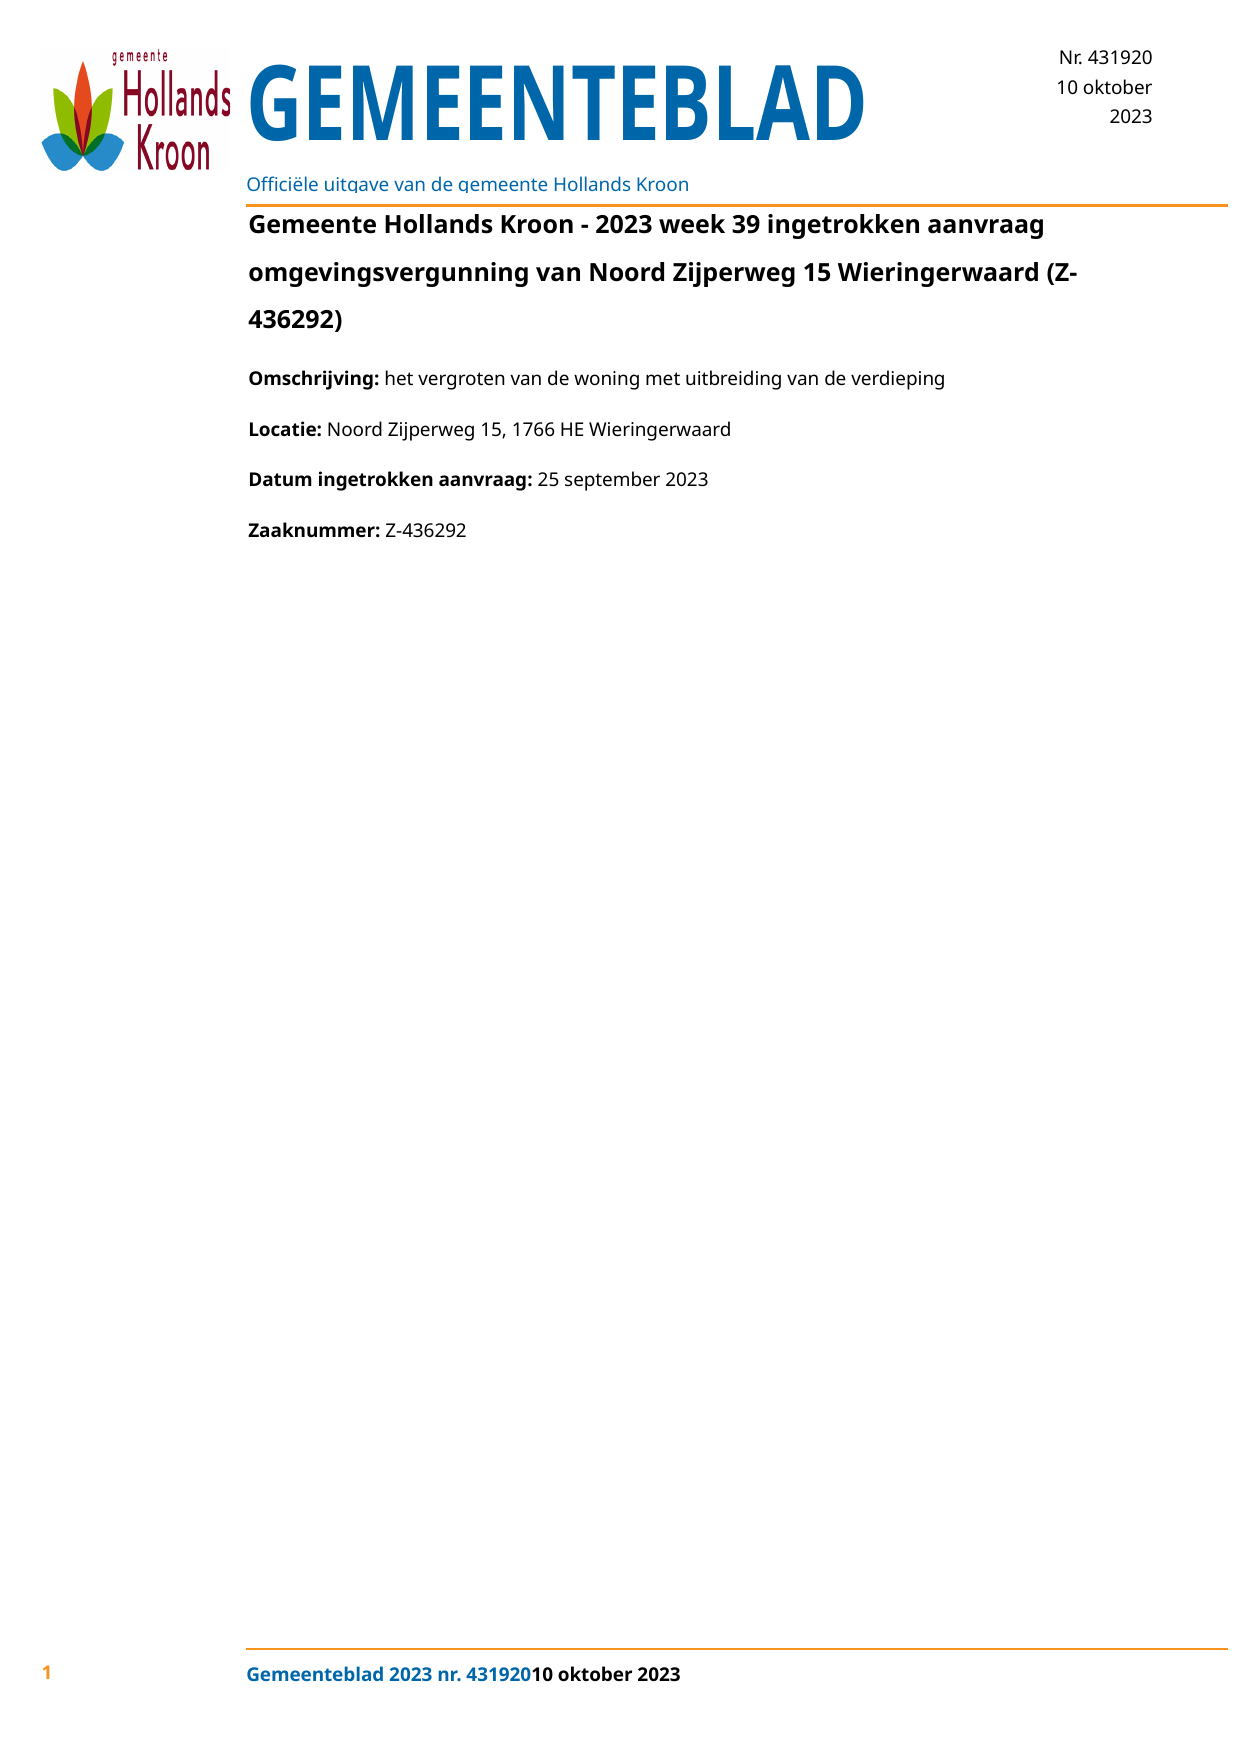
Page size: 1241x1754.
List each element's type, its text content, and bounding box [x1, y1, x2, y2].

text Zaaknummer: Z-436292 [248, 517, 1152, 542]
text Datum ingetrokken aanvraag: 25 september 2023 [248, 466, 1152, 492]
text Locatie: Noord Zijperweg 15, 1766 HE Wieringerwaard [248, 416, 1152, 442]
text Gemeente Hollands Kroon - 2023 week 39 ingetrokken aanvraag omgevingsvergunning van Noord Zijperweg 15 Wieringerwaard (Z-436292) [248, 207, 1152, 336]
picture [41, 47, 231, 172]
text Omschrijving: het vergroten van de woning met uitbreiding van de verdieping [248, 366, 1152, 391]
